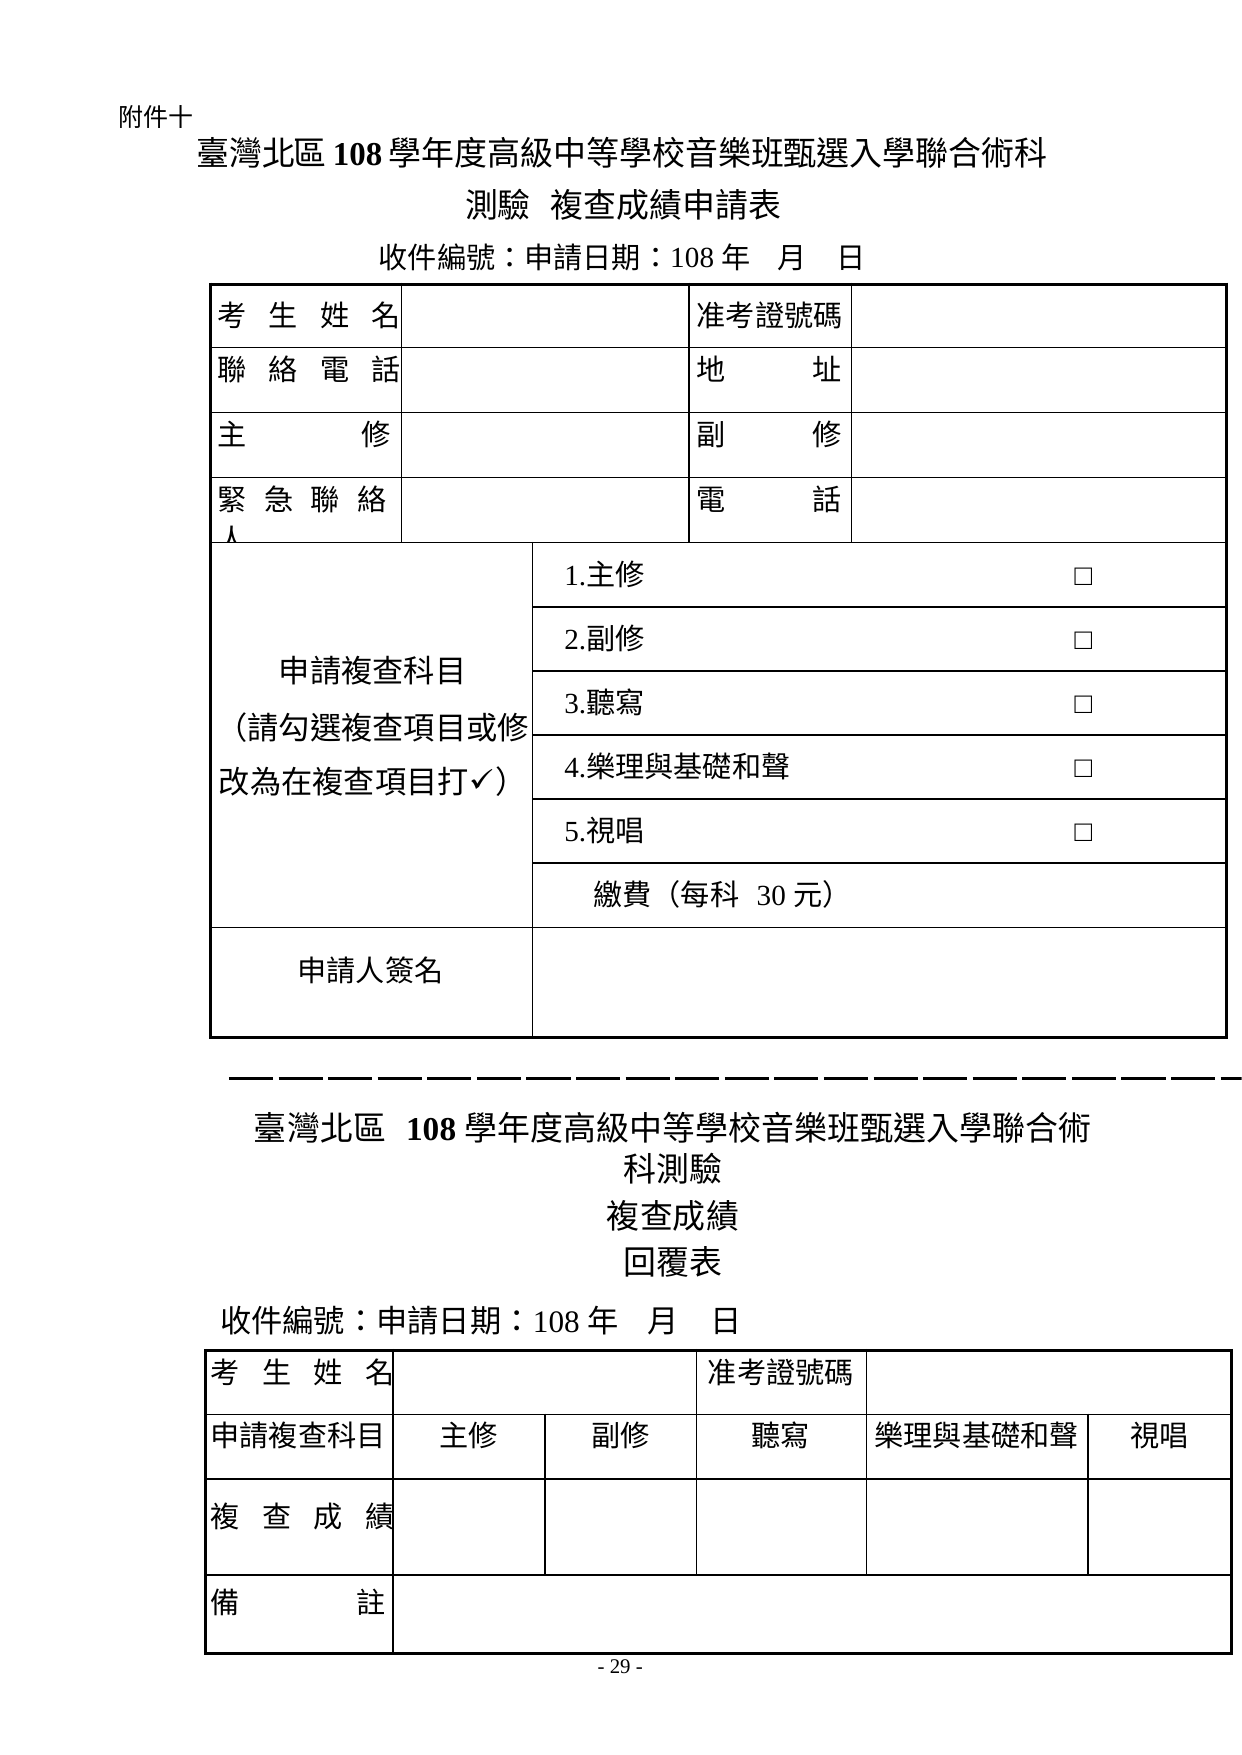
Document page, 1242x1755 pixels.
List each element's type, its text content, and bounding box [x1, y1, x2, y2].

table_cell [402, 348, 688, 412]
table_cell 副 修 [690, 413, 851, 477]
table_cell [533, 928, 1225, 1036]
table_cell [394, 1576, 1230, 1652]
table_header [394, 1352, 696, 1413]
table_cell 聽寫 [697, 1415, 866, 1478]
table_cell [546, 1480, 696, 1574]
table_cell [867, 1480, 1087, 1574]
table_cell [402, 413, 688, 477]
table_cell 聯 絡 電 話 [212, 348, 401, 412]
table_cell 緊 急 聯 絡 人 [212, 478, 401, 542]
text 臺灣北區 108 學年度高級中等學校音樂班甄選入學聯合術科測驗 [250, 1107, 1095, 1188]
table_cell [852, 348, 1225, 412]
text 臺灣北區108學年度高級中等學校音樂班甄選入學聯合術科測驗 複查成績申請表 [194, 125, 1054, 228]
table_cell 繳費（每科 30 元） [533, 864, 1225, 926]
table_cell 地 址 [690, 348, 851, 412]
table_header 考 生 姓 名 [207, 1352, 392, 1413]
table_cell 副修 [546, 1415, 696, 1478]
table_cell 1.主修 □ [533, 543, 1225, 606]
table_cell [394, 1480, 544, 1574]
table_cell 申請人簽名 [212, 928, 532, 1036]
table_cell 主 修 [212, 413, 401, 477]
table_cell 3.聽寫 □ [533, 672, 1225, 734]
table_cell 複 查 成 績 [207, 1480, 392, 1574]
table_cell 4.樂理與基礎和聲 □ [533, 736, 1225, 798]
table_cell [697, 1480, 866, 1574]
table_cell [852, 478, 1225, 542]
table_cell 視唱 [1089, 1415, 1230, 1478]
text 收件編號：申請日期：108 年 月 日 [220, 1299, 1150, 1342]
table_cell 申請複查科目 [207, 1415, 392, 1478]
text 收件編號：申請日期：108 年 月 日 [371, 228, 872, 273]
text 複查成績回覆表 [599, 1193, 746, 1284]
table_header 准考證號碼 [690, 286, 851, 347]
table_cell 2.副修 □ [533, 608, 1225, 670]
table_cell 申請複查科目 （請勾選複查項目或修 改為在複查項目打） [212, 543, 532, 926]
text 附件十 [118, 96, 194, 130]
table_cell 備 註 [207, 1576, 392, 1652]
table_header [867, 1352, 1230, 1413]
table_cell [852, 413, 1225, 477]
table_cell 電 話 [690, 478, 851, 542]
table_cell 5.視唱 □ [533, 800, 1225, 862]
table_header 准考證號碼 [697, 1352, 866, 1413]
table_cell 樂理與基礎和聲 [867, 1415, 1087, 1478]
table_cell 主修 [394, 1415, 544, 1478]
table_header 考 生 姓 名 [212, 286, 401, 347]
table_cell [1089, 1480, 1230, 1574]
table_cell [402, 478, 688, 542]
table_header [402, 286, 688, 347]
table_header [852, 286, 1225, 347]
